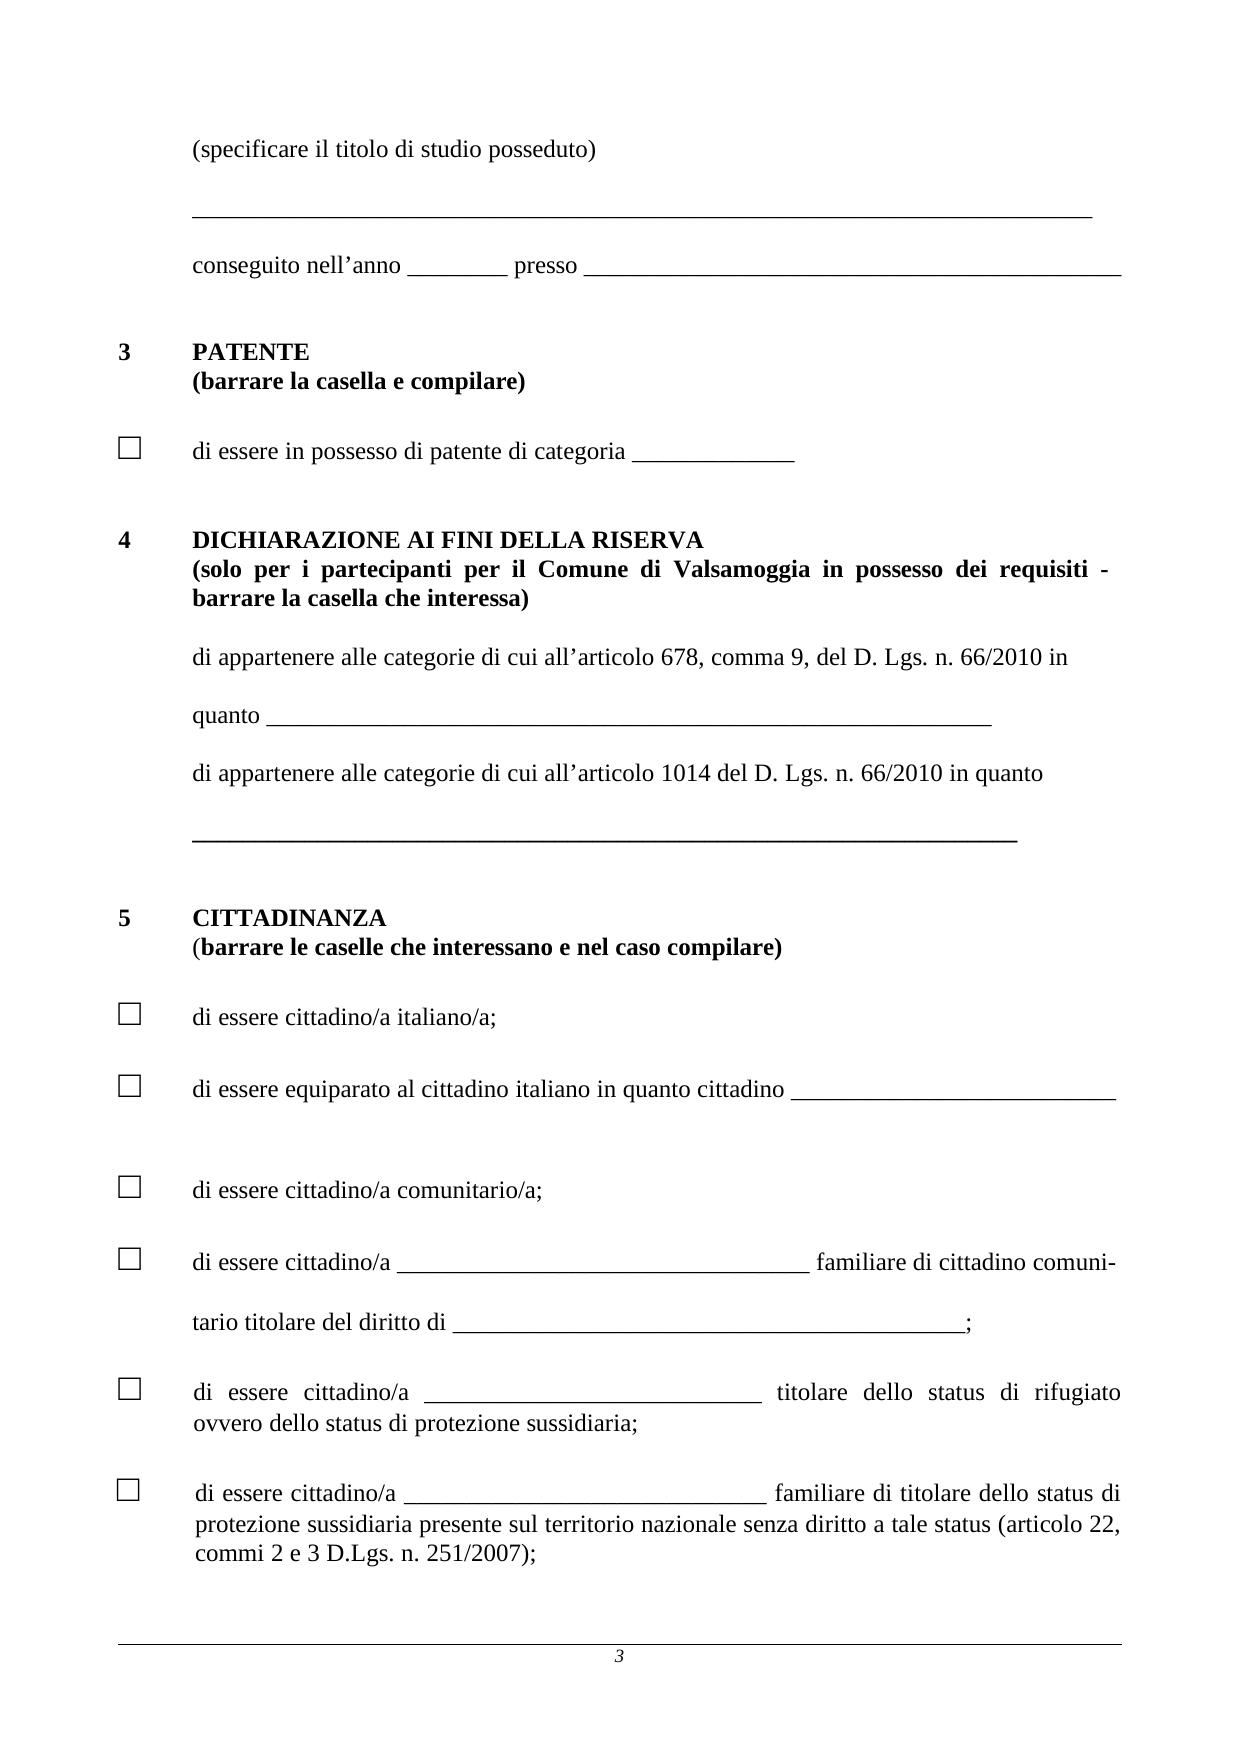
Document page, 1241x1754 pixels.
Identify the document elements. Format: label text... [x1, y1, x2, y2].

text □ di essere in possesso di patente di categoria _____________ [118, 424, 1122, 467]
text □ di essere cittadino/a comunitario/a; [118, 1163, 1122, 1206]
text (solo per i partecipanti per il Comune di Valsamoggia in possesso dei requisiti - barrare la casella che interessa) [118, 554, 1122, 612]
text □ di essere cittadino/a _____________________________ familiare di titolare dello status di protezione sussidiaria presente sul territorio nazionale senza diritto a tale status (articolo 22, commi 2 e 3 D.Lgs. n. 251/2007); [117, 1466, 1122, 1567]
text □ di essere equiparato al cittadino italiano in quanto cittadino __________________________ [118, 1062, 1122, 1105]
text __________________________________________________________________ [118, 816, 1122, 845]
text 3 PATENTE [118, 337, 1122, 366]
text (specificare il titolo di studio posseduto) [118, 133, 1122, 163]
text  di appartenere alle categorie di cui all’articolo 1014 del D. Lgs. n. 66/2010 in quanto [118, 758, 1122, 787]
text tario titolare del diritto di _________________________________________; [118, 1307, 1122, 1336]
text conseguito nell’anno ________ presso ___________________________________________ [118, 250, 1122, 279]
text  di appartenere alle categorie di cui all’articolo 678, comma 9, del D. Lgs. n. 66/2010 in [118, 641, 1122, 671]
text □ di essere cittadino/a ___________________________ titolare dello status di rifugiato ovvero dello status di protezione sussidiaria; [118, 1365, 1122, 1437]
text (barrare le caselle che interessano e nel caso compilare) [118, 932, 1122, 961]
text quanto __________________________________________________________ [118, 699, 1122, 729]
text □ di essere cittadino/a _________________________________ familiare di cittadino comuni- [118, 1235, 1122, 1278]
text □ di essere cittadino/a italiano/a; [118, 990, 1122, 1033]
text ________________________________________________________________________ [118, 192, 1122, 221]
text (barrare la casella e compilare) [118, 366, 1122, 395]
text 5 CITTADINANZA [118, 903, 1122, 932]
text 4 DICHIARAZIONE AI FINI DELLA RISERVA [118, 525, 1122, 554]
